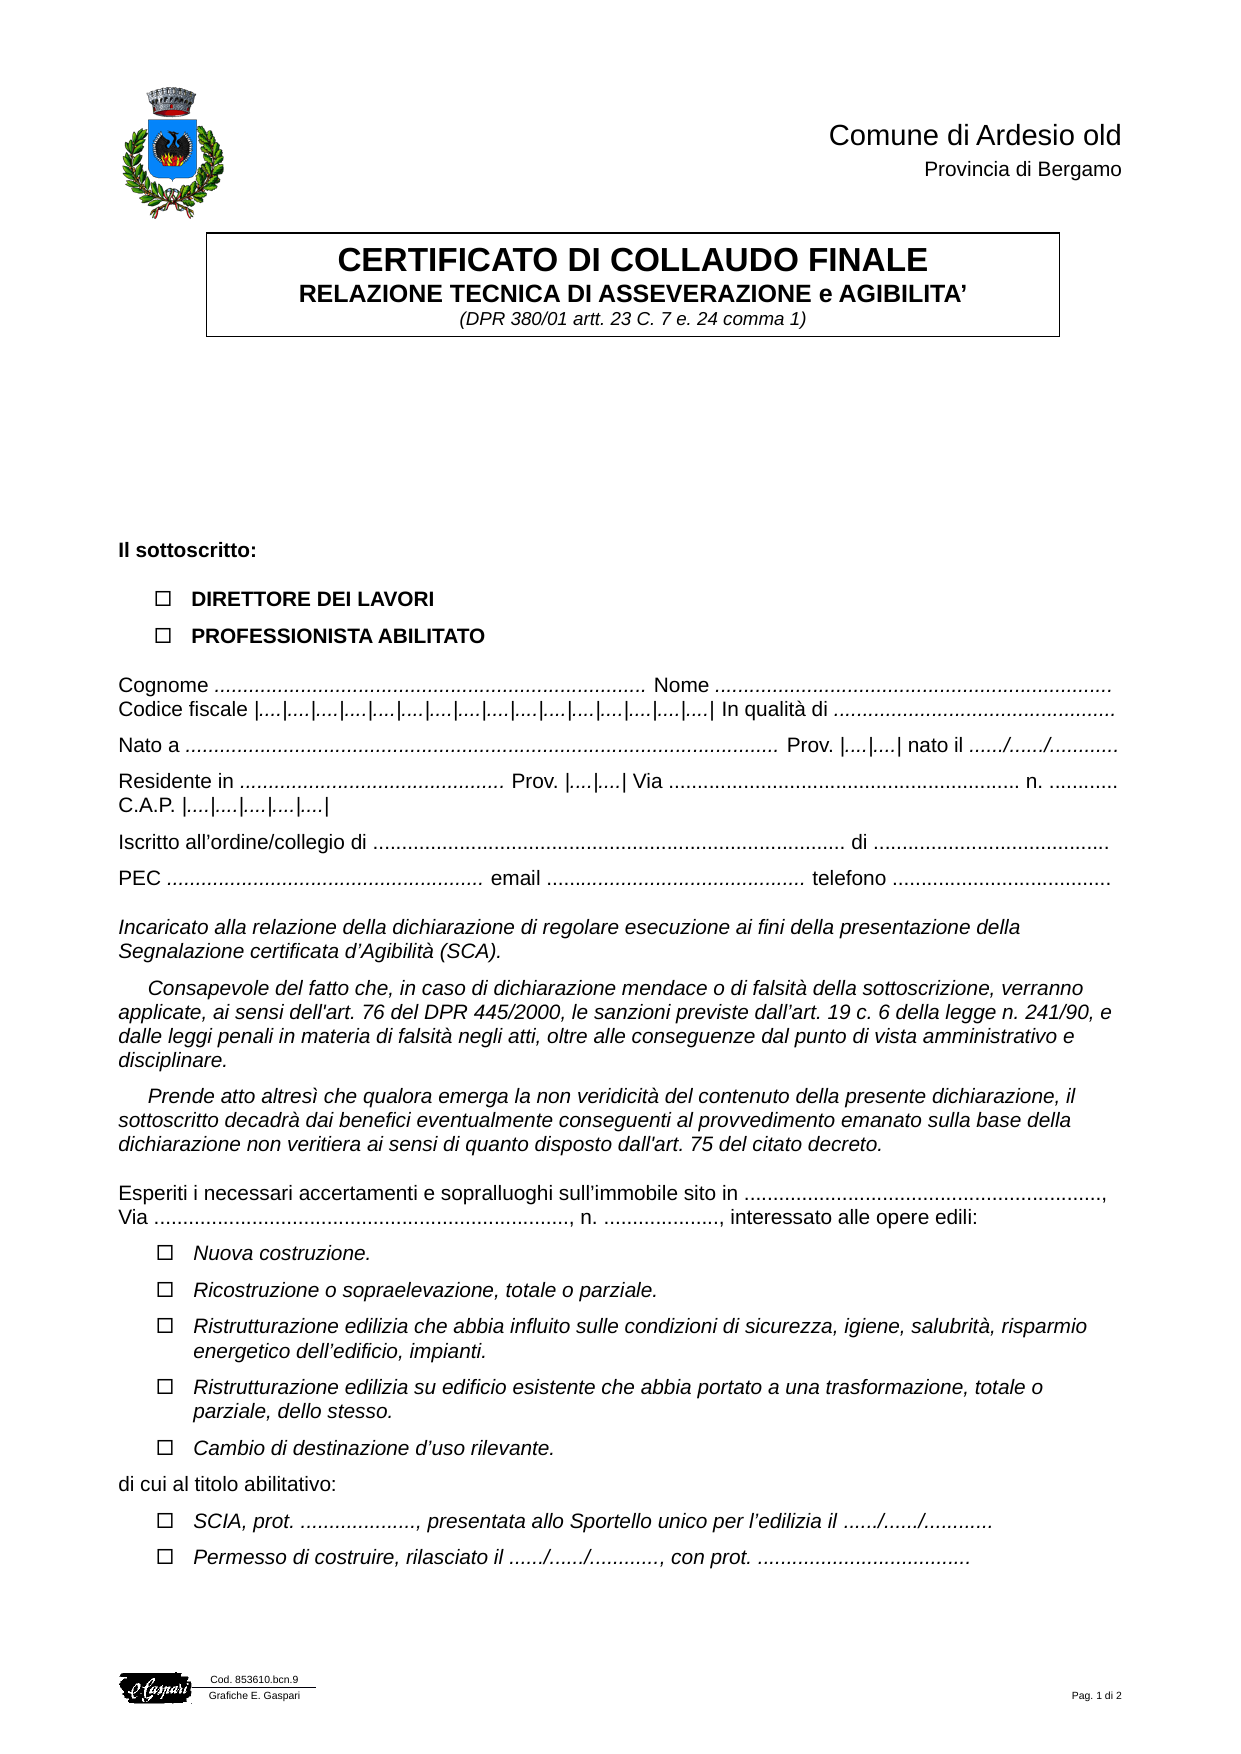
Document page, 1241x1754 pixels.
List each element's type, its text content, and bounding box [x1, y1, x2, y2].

list Ricostruzione o sopraelevazione, totale o parziale. [156, 1278, 1122, 1302]
list Nuova costruzione. [156, 1241, 1122, 1265]
text Provincia di Bergamo [224, 157, 1122, 181]
text Cognome ........................................................................... Nome ..................................................................... Codice fiscale |....|....|....|....|....|....|....|....|....|....|....|....|....|....|....|....| In qualità di ................................................. [118, 672, 1122, 720]
list PROFESSIONISTA ABILITATO [153, 623, 1122, 647]
text Comune di Ardesio old [224, 118, 1122, 152]
picture [118, 1672, 192, 1704]
list Ristrutturazione edilizia su edificio esistente che abbia portato a una trasformazione, totale o parziale, dello stesso. [156, 1375, 1122, 1423]
text Consapevole del fatto che, in caso di dichiarazione mendace o di falsità della sottoscrizione, verranno applicate, ai sensi dell'art. 76 del DPR 445/2000, le sanzioni previste dall’art. 19 c. 6 della legge n. 241/90, e dalle leggi penali in materia di falsità negli atti, oltre alle conseguenze dal punto di vista amministrativo e disciplinare. [118, 976, 1122, 1071]
list Ristrutturazione edilizia che abbia influito sulle condizioni di sicurezza, igiene, salubrità, risparmio energetico dell’edificio, impianti. [156, 1314, 1122, 1362]
list Permesso di costruire, rilasciato il ....../....../............, con prot. ..................................... [156, 1545, 1122, 1569]
text Prende atto altresì che qualora emerga la non veridicità del contenuto della presente dichiarazione, il sottoscritto decadrà dai benefici eventualmente conseguenti al provvedimento emanato sulla base della dichiarazione non veritiera ai sensi di quanto disposto dall'art. 75 del citato decreto. [118, 1084, 1122, 1156]
list SCIA, prot. ...................., presentata allo Sportello unico per l’edilizia il ....../....../............ [156, 1508, 1122, 1532]
list DIRETTORE DEI LAVORI [153, 587, 1122, 611]
text Incaricato alla relazione della dichiarazione di regolare esecuzione ai fini della presentazione della Segnalazione certificata d’Agibilità (SCA). [118, 915, 1122, 963]
text Il sottoscritto: [118, 538, 1122, 562]
list Cambio di destinazione d’uso rilevante. [156, 1435, 1122, 1459]
text Residente in .............................................. Prov. |....|....| Via ............................................................. n. ............ C.A.P. |....|....|....|....|....| [118, 769, 1122, 817]
text di cui al titolo abilitativo: [118, 1472, 1122, 1496]
picture [122, 87, 224, 219]
text Esperiti i necessari accertamenti e sopralluoghi sull’immobile sito in .............................................................., Via ........................................................................, n. ...................., interessato alle opere edili: [118, 1181, 1122, 1229]
text PEC ....................................................... email ............................................. telefono ...................................... [118, 866, 1122, 890]
text Nato a ....................................................................................................... Prov. |....|....| nato il ....../....../............ [118, 733, 1122, 757]
text Iscritto all’ordine/collegio di .................................................................................. di ......................................... [118, 830, 1122, 854]
